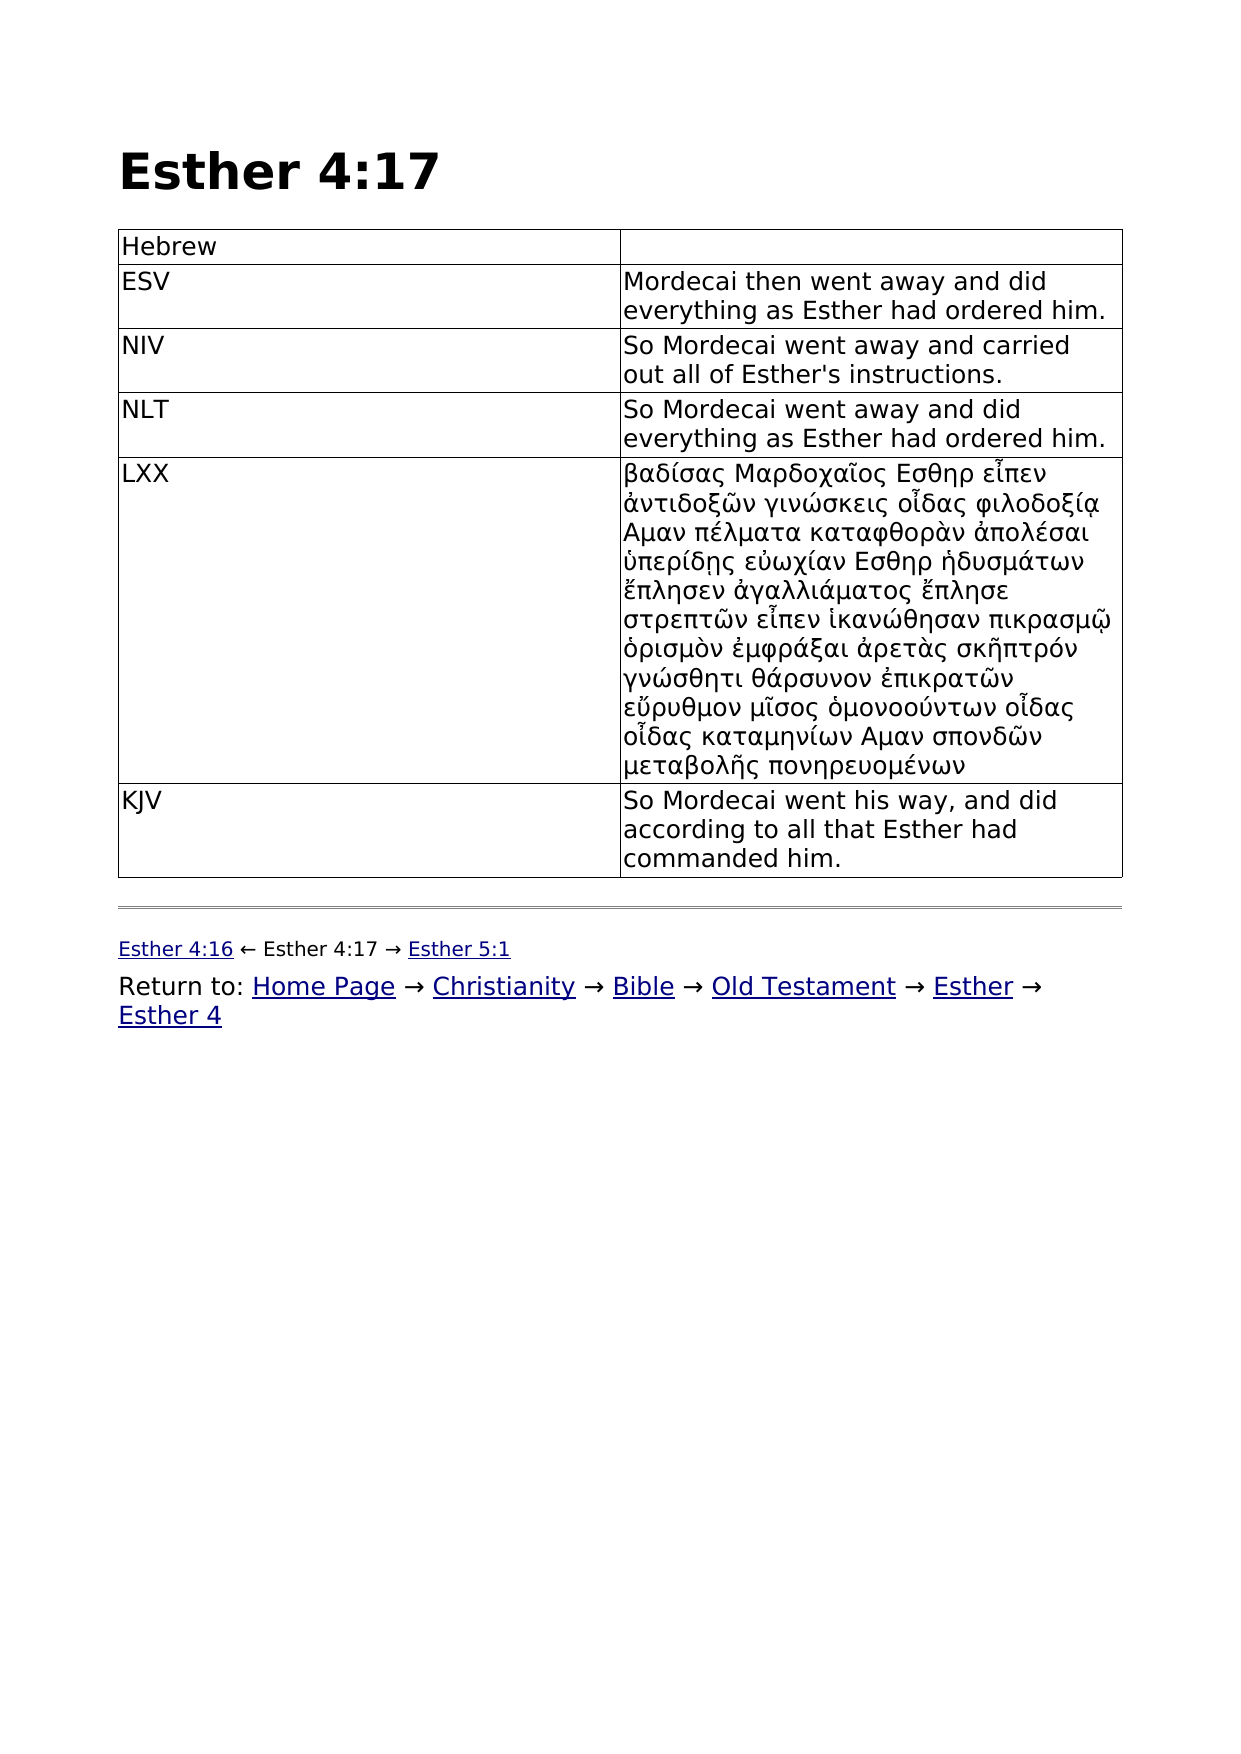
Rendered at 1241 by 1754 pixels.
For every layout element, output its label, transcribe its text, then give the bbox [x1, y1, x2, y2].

table_cell ESV [119, 265, 620, 328]
table_cell NIV [119, 329, 620, 392]
table_cell βαδίσας Μαρδοχαῖος Εσθηρ εἶπεν ἀντιδοξῶν γινώσκεις οἶδας φιλοδοξίᾳ Αμαν πέλματα καταφθορὰν ἀπολέσαι ὑπερίδῃς εὐωχίαν Εσθηρ ἡδυσμάτων ἔπλησεν ἀγαλλιάματος ἔπλησε στρεπτῶν εἶπεν ἱκανώθησαν πικρασμῷ ὁρισμὸν ἐμφράξαι ἀρετὰς σκῆπτρόν γνώσθητι θάρσυνον ἐπικρατῶν εὔρυθμον μῖσος ὁμονοούντων οἶδας οἶδας καταμηνίων Αμαν σπονδῶν μεταβολῆς πονηρευομένων [621, 458, 1122, 783]
subtitle Esther 4:17 [118, 143, 1122, 201]
table_header Hebrew [119, 230, 620, 264]
table_cell So Mordecai went away and did everything as Esther had ordered him. [621, 393, 1122, 457]
table_cell NLT [119, 393, 620, 457]
table_header [621, 230, 1122, 264]
table_cell LXX [119, 458, 620, 783]
table_cell So Mordecai went his way, and did according to all that Esther had commanded him. [621, 784, 1122, 877]
text Esther 4:16 ← Esther 4:17 → Esther 5:1 [118, 938, 1122, 972]
text Return to: Home Page → Christianity → Bible → Old Testament → Esther → Esther 4 [118, 972, 1122, 1030]
table_cell Mordecai then went away and did everything as Esther had ordered him. [621, 265, 1122, 328]
table_cell KJV [119, 784, 620, 877]
table_cell So Mordecai went away and carried out all of Esther's instructions. [621, 329, 1122, 392]
